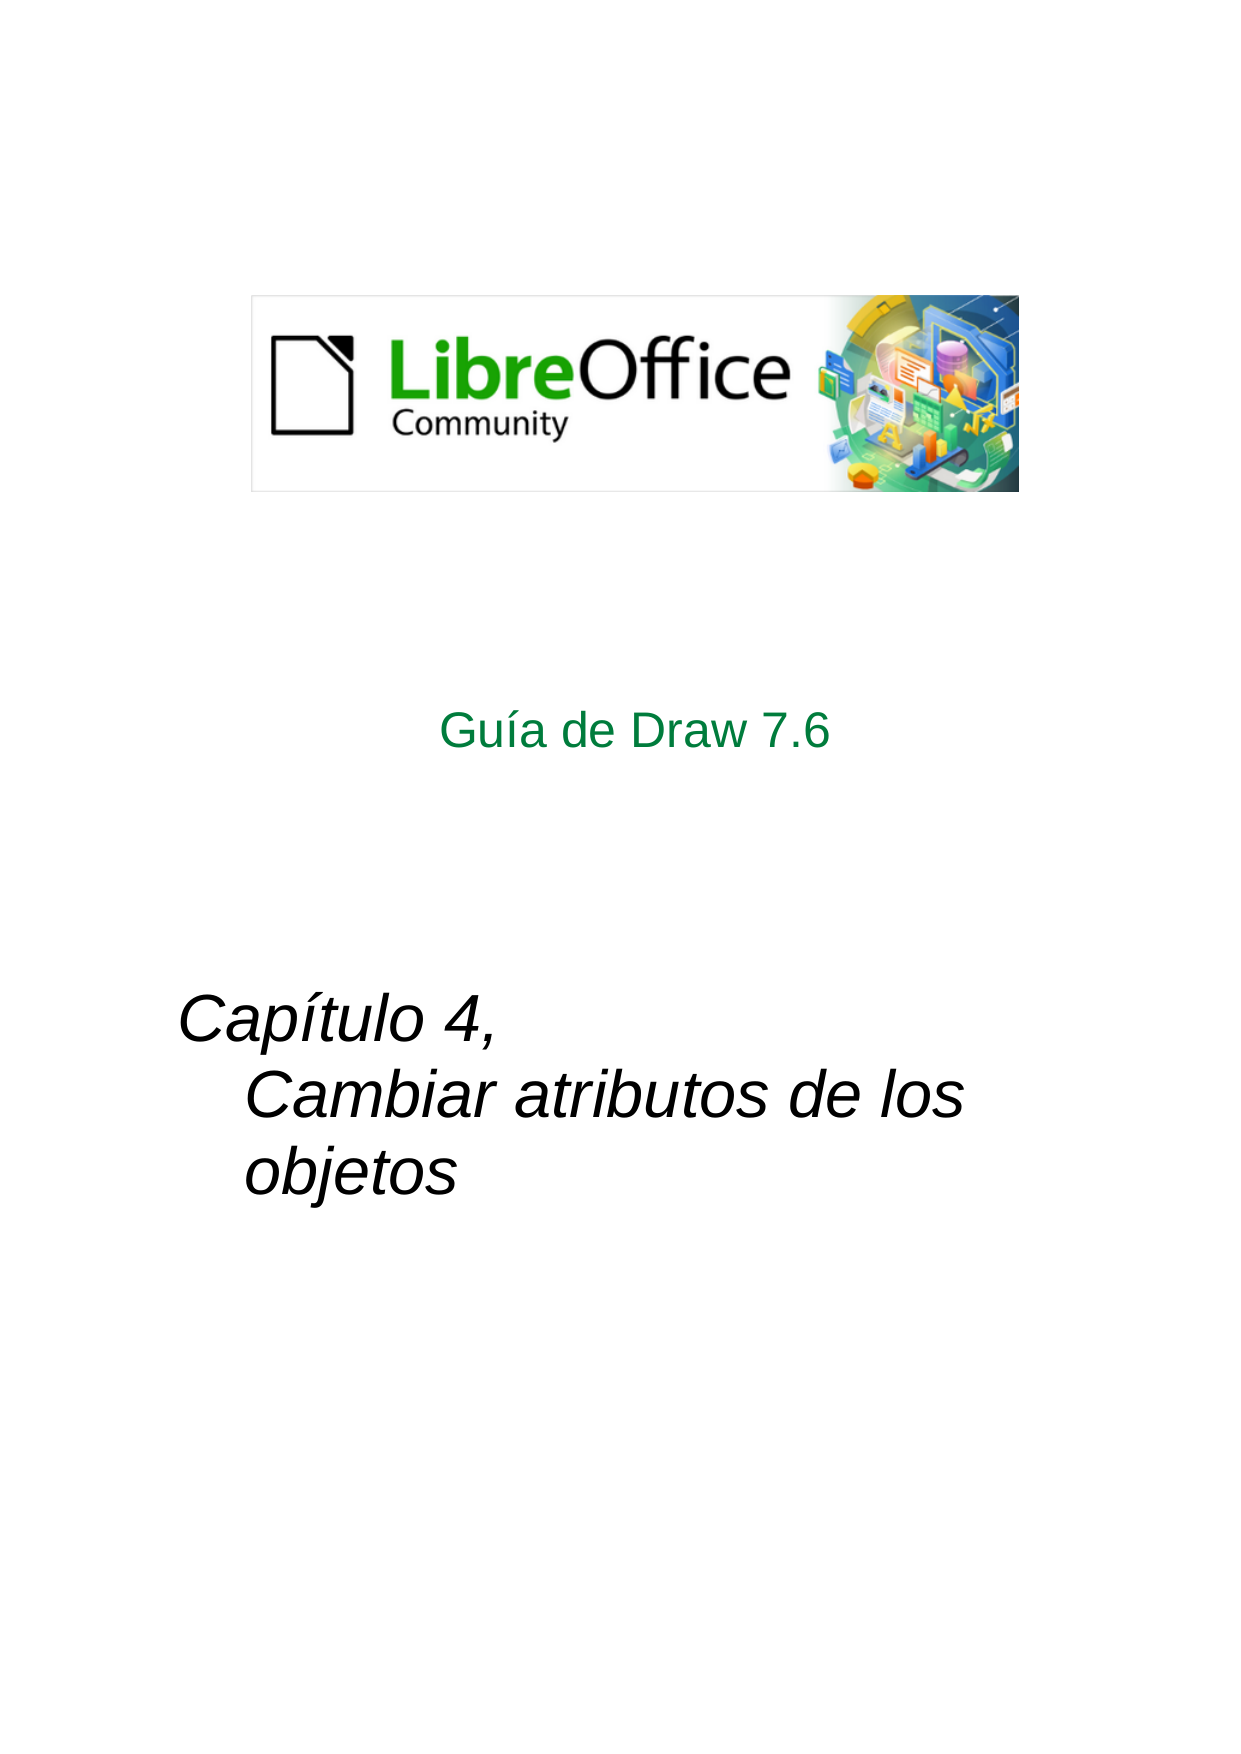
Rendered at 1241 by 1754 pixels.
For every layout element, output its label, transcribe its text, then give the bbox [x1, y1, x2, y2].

title Capítulo 4, Cambiar atributos de los objetos [177, 979, 1093, 1209]
text Guía de Draw 7.6 [177, 700, 1093, 758]
picture [251, 295, 1019, 492]
